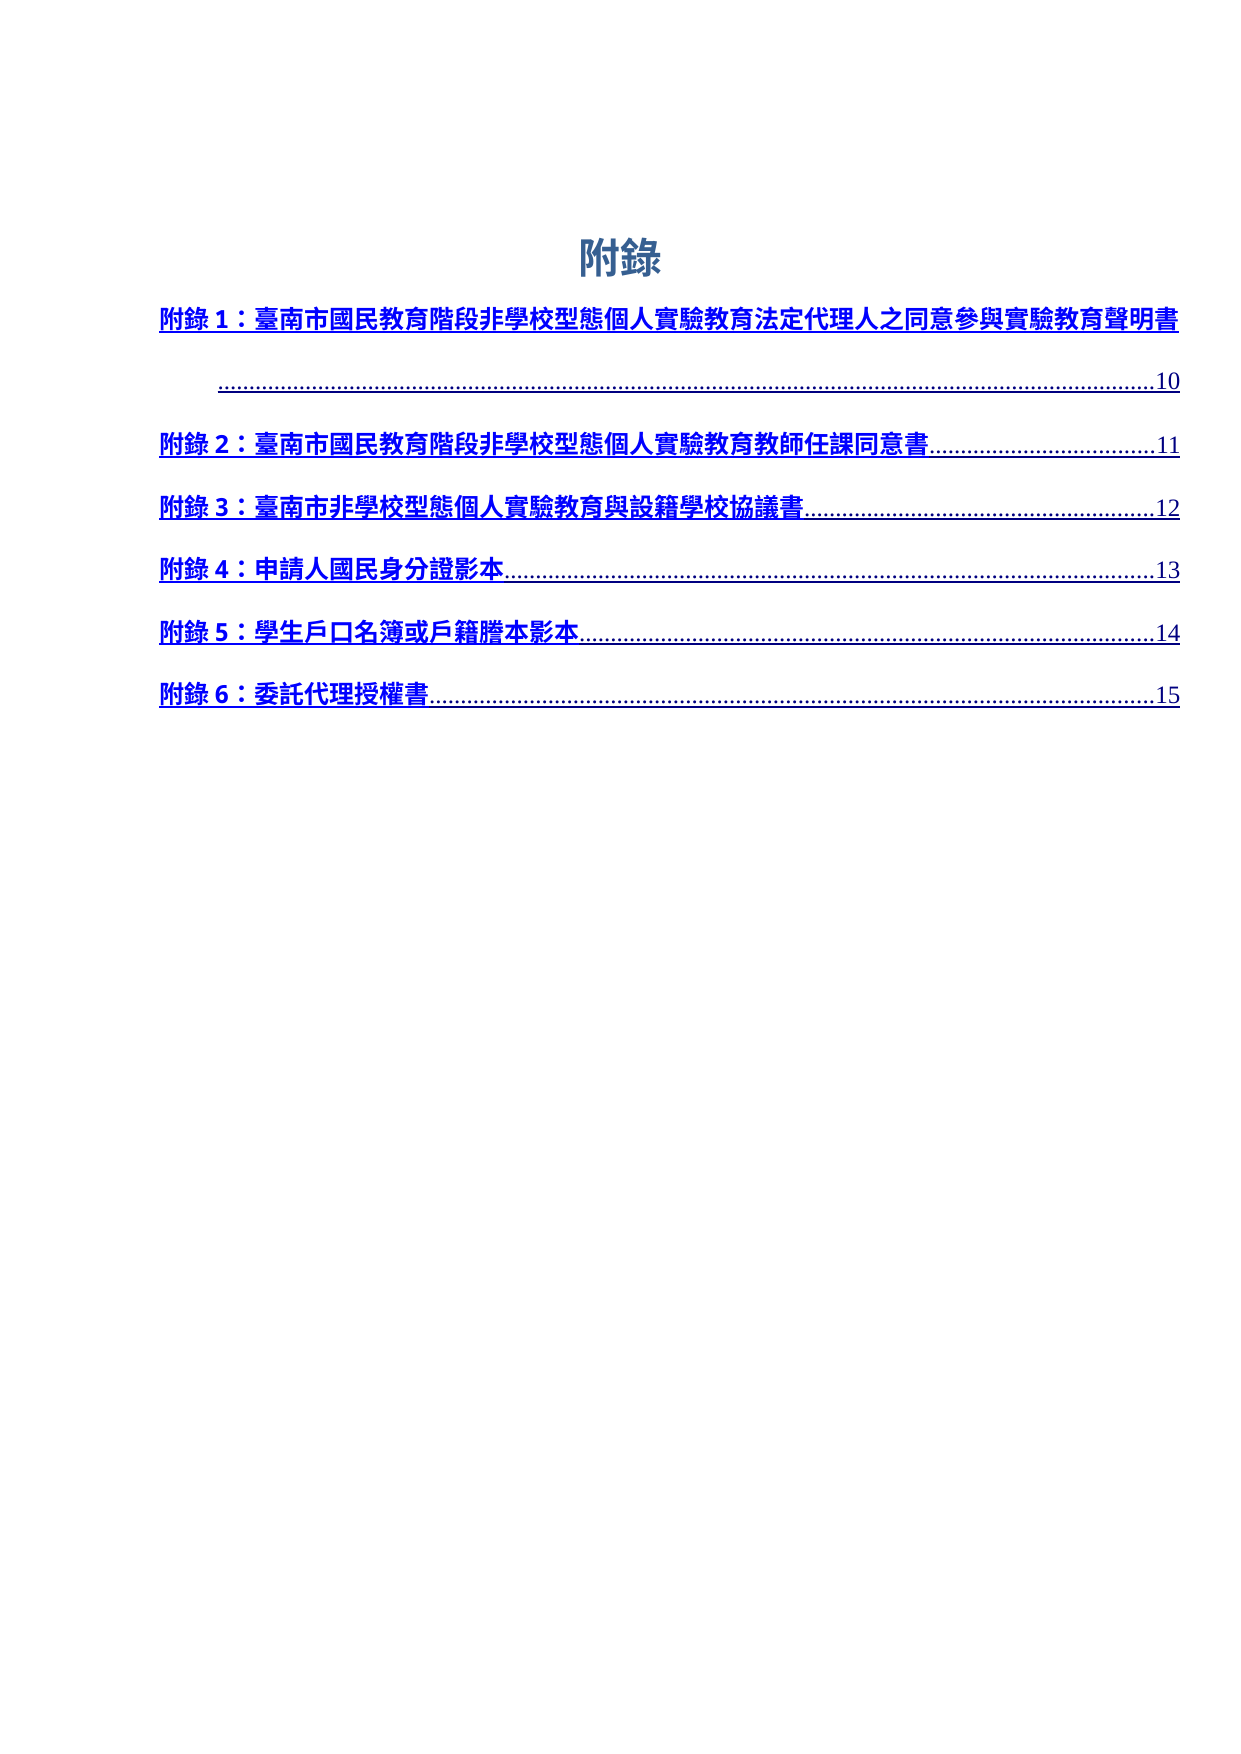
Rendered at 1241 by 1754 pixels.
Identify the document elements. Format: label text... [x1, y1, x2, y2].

text 附錄3：臺南市非學校型態個人實驗教育與設籍學校協議書 12 [159, 464, 1181, 526]
text 附錄6：委託代理授權書 15 [159, 651, 1181, 714]
text 附錄1：臺南市國民教育階段非學校型態個人實驗教育法定代理人之同意參與實驗教育聲明書 10 [159, 276, 1181, 401]
text 附錄2：臺南市國民教育階段非學校型態個人實驗教育教師任課同意書 11 [159, 401, 1181, 464]
text 附錄 [59, 214, 1181, 276]
text 附錄5：學生戶口名簿或戶籍謄本影本 14 [159, 589, 1181, 651]
text 附錄4：申請人國民身分證影本 13 [159, 526, 1181, 589]
